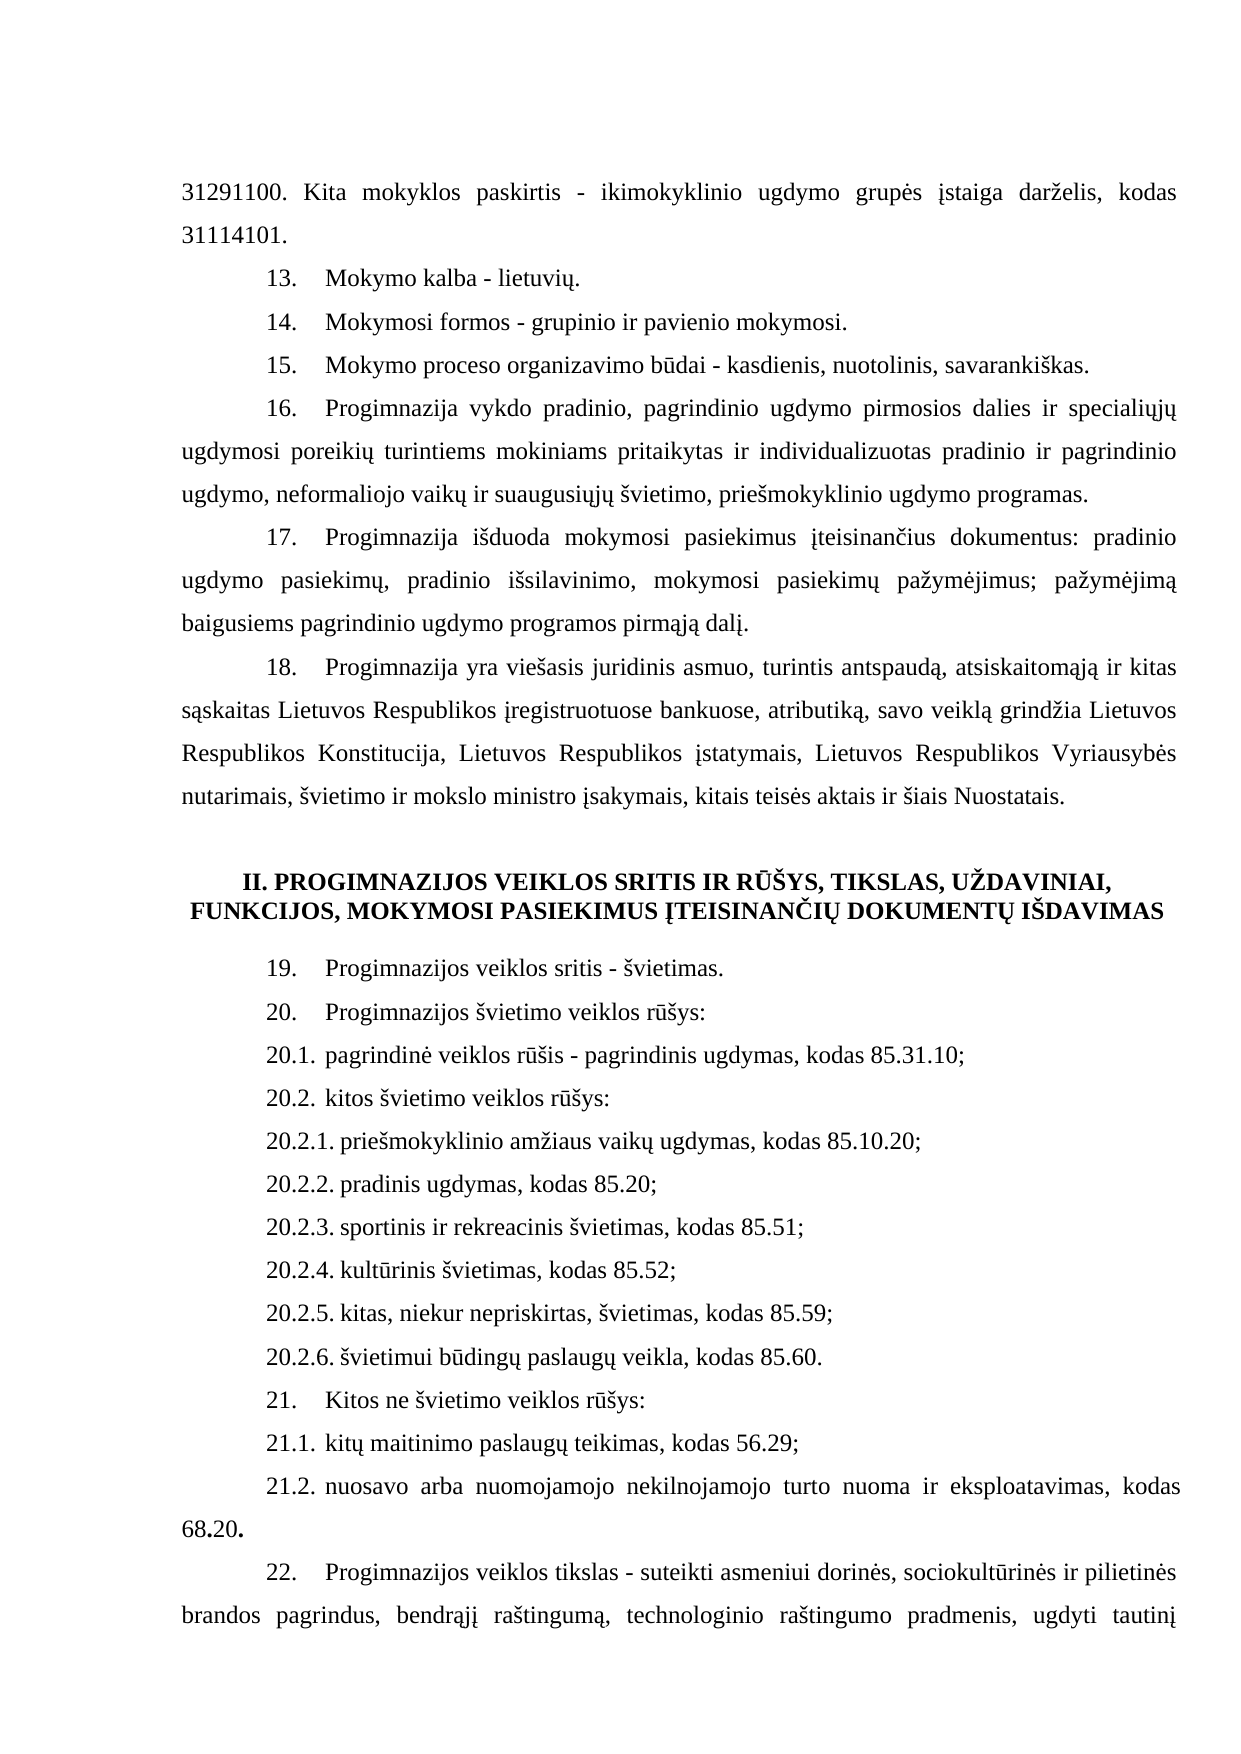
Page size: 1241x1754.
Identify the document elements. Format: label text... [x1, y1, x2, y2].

text 15. Mokymo proceso organizavimo būdai - kasdienis, nuotolinis, savarankiškas. [181, 350, 1181, 378]
text 20.2.4. kultūrinis švietimas, kodas 85.52; [181, 1255, 1181, 1284]
text 18. Progimnazija yra viešasis juridinis asmuo, turintis antspaudą, atsiskaitomąją ir kitas sąskaitas Lietuvos Respublikos įregistruotuose bankuose, atributiką, savo veiklą grindžia Lietuvos Respublikos Konstitucija, Lietuvos Respublikos įstatymais, Lietuvos Respublikos Vyriausybės nutarimais, švietimo ir mokslo ministro įsakymais, kitais teisės aktais ir šiais Nuostatais. [181, 652, 1177, 810]
text 20.1. pagrindinė veiklos rūšis - pagrindinis ugdymas, kodas 85.31.10; [181, 1040, 1181, 1068]
text 20.2.3. sportinis ir rekreacinis švietimas, kodas 85.51; [181, 1212, 1181, 1241]
text 21. Kitos ne švietimo veiklos rūšys: [181, 1385, 1181, 1413]
text 21.1. kitų maitinimo paslaugų teikimas, kodas 56.29; [181, 1428, 1181, 1457]
text 17. Progimnazija išduoda mokymosi pasiekimus įteisinančius dokumentus: pradinio ugdymo pasiekimų, pradinio išsilavinimo, mokymosi pasiekimų pažymėjimus; pažymėjimą baigusiems pagrindinio ugdymo programos pirmąją dalį. [181, 522, 1177, 637]
text 20.2.1. priešmokyklinio amžiaus vaikų ugdymas, kodas 85.10.20; [181, 1126, 1181, 1155]
text 20.2. kitos švietimo veiklos rūšys: [181, 1083, 1181, 1112]
text 14. Mokymosi formos - grupinio ir pavienio mokymosi. [181, 307, 1181, 335]
text 31291100. Kita mokyklos paskirtis - ikimokyklinio ugdymo grupės įstaiga darželis, kodas 31114101. [181, 177, 1177, 249]
text 20. Progimnazijos švietimo veiklos rūšys: [181, 997, 1181, 1025]
text 19. Progimnazijos veiklos sritis - švietimas. [181, 953, 1181, 982]
text 21.2. nuosavo arba nuomojamojo nekilnojamojo turto nuoma ir eksploatavimas, kodas 68.20. [181, 1471, 1181, 1543]
text 20.2.2. pradinis ugdymas, kodas 85.20; [181, 1169, 1181, 1198]
text 22. Progimnazijos veiklos tikslas - suteikti asmeniui dorinės, sociokultūrinės ir pilietinės brandos pagrindus, bendrąjį raštingumą, technologinio raštingumo pradmenis, ugdyti tautinį [181, 1557, 1177, 1629]
text 13. Mokymo kalba - lietuvių. [181, 263, 1181, 292]
text 20.2.6. švietimui būdingų paslaugų veikla, kodas 85.60. [181, 1342, 1181, 1370]
text II. PROGIMNAZIJOS VEIKLOS SRITIS IR RŪŠYS, TIKSLAS, UŽDAVINIAI, [177, 867, 1177, 896]
text FUNKCIJOS, MOKYMOSI PASIEKIMUS ĮTEISINANČIŲ DOKUMENTŲ IŠDAVIMAS [177, 896, 1177, 925]
text 20.2.5. kitas, niekur nepriskirtas, švietimas, kodas 85.59; [181, 1298, 1181, 1327]
text 16. Progimnazija vykdo pradinio, pagrindinio ugdymo pirmosios dalies ir specialiųjų ugdymosi poreikių turintiems mokiniams pritaikytas ir individualizuotas pradinio ir pagrindinio ugdymo, neformaliojo vaikų ir suaugusiųjų švietimo, priešmokyklinio ugdymo programas. [181, 393, 1177, 508]
